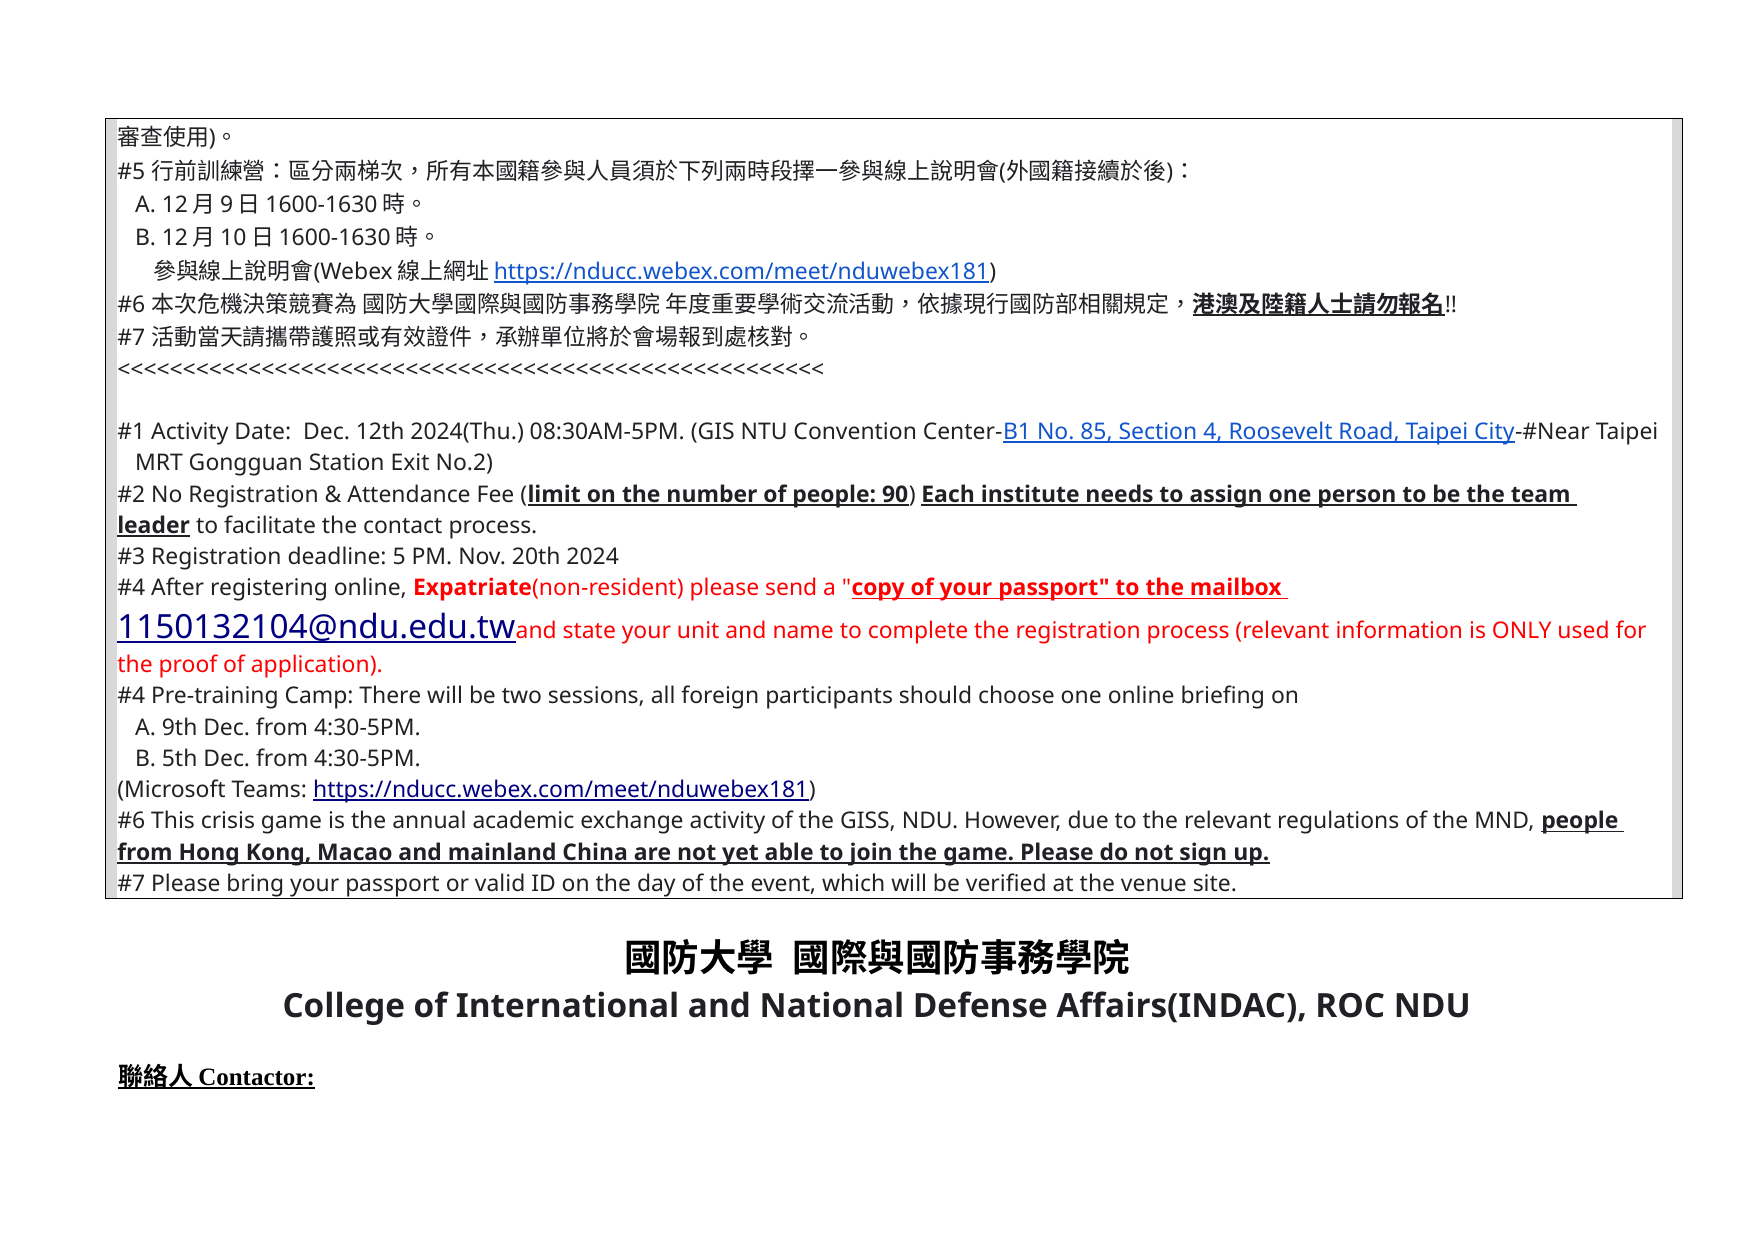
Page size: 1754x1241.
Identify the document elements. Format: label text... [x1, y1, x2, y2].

text 國防大學 國際與國防事務學院 [118, 928, 1636, 982]
text College of International and National Defense Affairs(INDAC), ROC NDU [118, 982, 1636, 1027]
text 聯絡人Contactor: [118, 1056, 1636, 1092]
